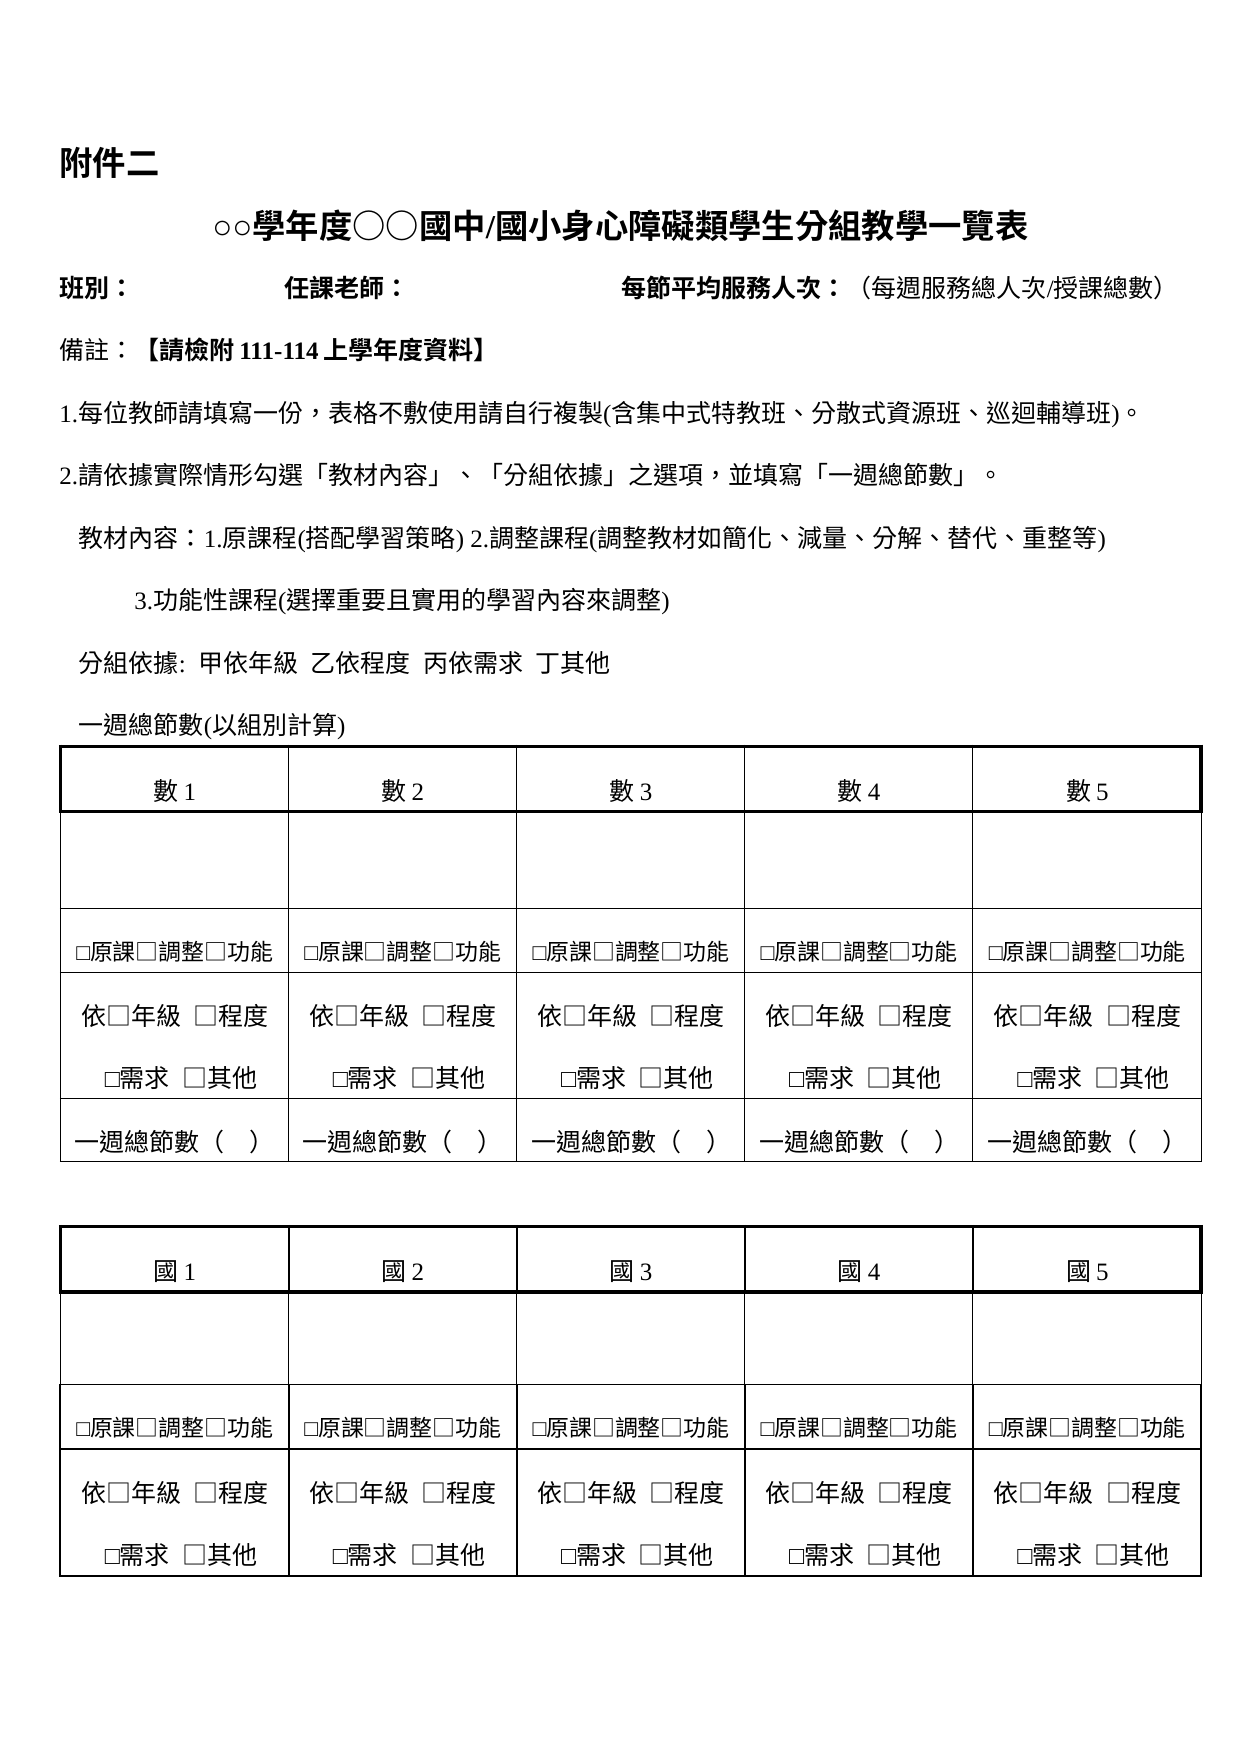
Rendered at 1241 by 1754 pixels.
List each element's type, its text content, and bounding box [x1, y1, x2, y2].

table_cell 國2 [290, 1228, 516, 1290]
table_cell 一週總節數（ ） [289, 1099, 516, 1161]
table_cell [517, 813, 744, 908]
table_cell □原課□調整□功能 [973, 909, 1201, 972]
table_cell □原課□調整□功能 [745, 909, 972, 972]
table_cell 依□年級 □程度 □需求 □其他 [61, 1450, 288, 1574]
table_cell [289, 813, 516, 908]
table_cell [60, 1162, 288, 1225]
table_cell [973, 1162, 1201, 1225]
table_cell 依□年級 □程度 □需求 □其他 [745, 973, 972, 1098]
table_cell [745, 813, 972, 908]
table_cell 依□年級 □程度 □需求 □其他 [61, 973, 288, 1098]
table_cell [289, 1162, 517, 1225]
table_header 數4 [745, 748, 972, 810]
table_cell [973, 1294, 1201, 1384]
text ○○學年度○○國中/國小身心障礙類學生分組教學一覽表 [59, 182, 1181, 244]
table_cell [289, 1294, 516, 1384]
table_header 數5 [973, 748, 1199, 810]
table_cell [517, 1162, 745, 1225]
text 3.功能性課程(選擇重要且實用的學習內容來調整) [59, 557, 1181, 619]
table_cell [745, 1162, 973, 1225]
table_header 數1 [62, 748, 288, 810]
table_cell 依□年級 □程度 □需求 □其他 [517, 973, 744, 1098]
table_cell [745, 1294, 972, 1384]
table_cell 依□年級 □程度 □需求 □其他 [973, 973, 1201, 1098]
text 班別： 任課老師： 每節平均服務人次：（每週服務總人次/授課總數） [59, 244, 1181, 307]
table_cell □原課□調整□功能 [61, 1385, 288, 1447]
table_cell □原課□調整□功能 [290, 1385, 516, 1447]
table_cell 一週總節數（ ） [745, 1099, 972, 1161]
table_cell [517, 1294, 744, 1384]
table_cell [61, 1294, 288, 1384]
text 分組依據: 甲依年級 乙依程度 丙依需求 丁其他 [59, 619, 1181, 682]
text 附件二 [59, 119, 1181, 182]
table_cell [973, 813, 1201, 908]
table_cell 國1 [62, 1228, 288, 1290]
text 教材內容：1.原課程(搭配學習策略) 2.調整課程(調整教材如簡化、減量、分解、替代、重整等) [59, 494, 1181, 557]
table_cell □原課□調整□功能 [61, 909, 288, 972]
text 一週總節數(以組別計算) [59, 682, 1181, 744]
table_cell 依□年級 □程度 □需求 □其他 [746, 1450, 972, 1574]
table_cell □原課□調整□功能 [518, 1385, 744, 1447]
table_cell □原課□調整□功能 [289, 909, 516, 972]
table_cell 依□年級 □程度 □需求 □其他 [289, 973, 516, 1098]
table_cell 國5 [974, 1228, 1199, 1290]
table_cell 一週總節數（ ） [973, 1099, 1201, 1161]
table_cell □原課□調整□功能 [517, 909, 744, 972]
table_cell [61, 813, 288, 908]
table_cell 依□年級 □程度 □需求 □其他 [518, 1450, 744, 1574]
text 1.每位教師請填寫一份，表格不敷使用請自行複製(含集中式特教班、分散式資源班、巡迴輔導班)。 [59, 369, 1181, 432]
table_header 數2 [289, 748, 516, 810]
table_cell 國4 [746, 1228, 972, 1290]
table_cell 國3 [518, 1228, 744, 1290]
table_header 數3 [517, 748, 744, 810]
table_cell □原課□調整□功能 [746, 1385, 972, 1447]
text 2.請依據實際情形勾選「教材內容」、「分組依據」之選項，並填寫「一週總節數」。 [59, 432, 1181, 494]
table_cell 依□年級 □程度 □需求 □其他 [974, 1450, 1200, 1574]
table_cell 一週總節數（ ） [61, 1099, 288, 1161]
table_cell □原課□調整□功能 [974, 1385, 1200, 1447]
table_cell 依□年級 □程度 □需求 □其他 [290, 1450, 516, 1574]
table_cell 一週總節數（ ） [517, 1099, 744, 1161]
text 備註：【請檢附111-114上學年度資料】 [59, 307, 1181, 369]
